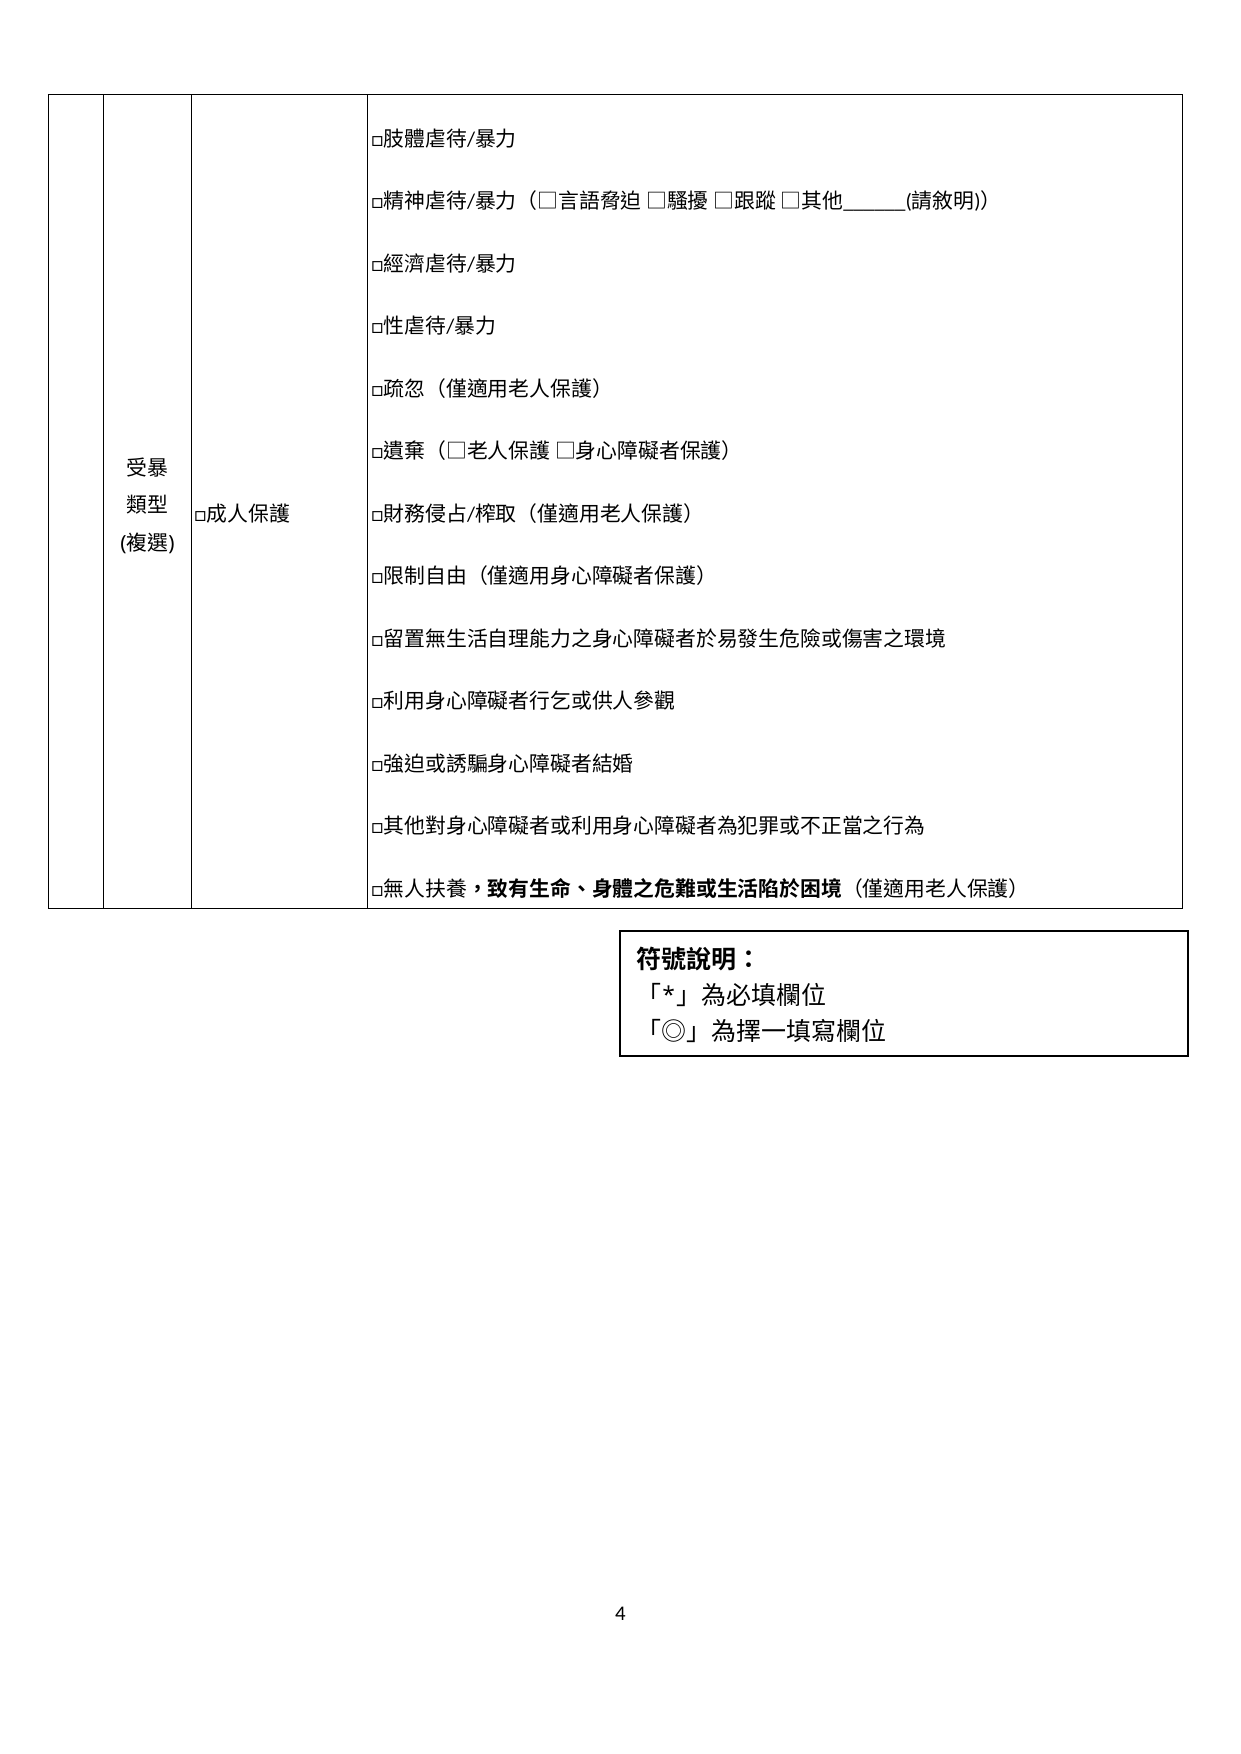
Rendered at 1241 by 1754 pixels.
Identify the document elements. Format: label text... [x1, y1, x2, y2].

table_cell [49, 95, 103, 908]
text 「◎」為擇一填寫欄位 [636, 1012, 1172, 1048]
table_cell 受暴 類型 (複選) [104, 95, 191, 908]
text 「*」為必填欄位 [636, 976, 1172, 1012]
table_cell □肢體虐待/暴力 □精神虐待/暴力（□言語脅迫 □騷擾 □跟蹤 □其他______(請敘明)） □經濟虐待/暴力 □性虐待/暴力 □疏忽（僅適用老人保護） □遺棄（□老人保護 □身心障礙者保護） □財務侵占/榨取（僅適用老人保護） □限制自由（僅適用身心障礙者保護） □留置無生活自理能力之身心障礙者於易發生危險或傷害之環境 □利用身心障礙者行乞或供人參觀 □強迫或誘騙身心障礙者結婚 □其他對身心障礙者或利用身心障礙者為犯罪或不正當之行為 □無人扶養，致有生命、身體之危難或生活陷於困境（僅適用老人保護） [368, 95, 1182, 908]
text 符號說明： [636, 939, 1172, 976]
table_cell [1183, 94, 1195, 908]
table_cell □成人保護 [192, 95, 367, 908]
